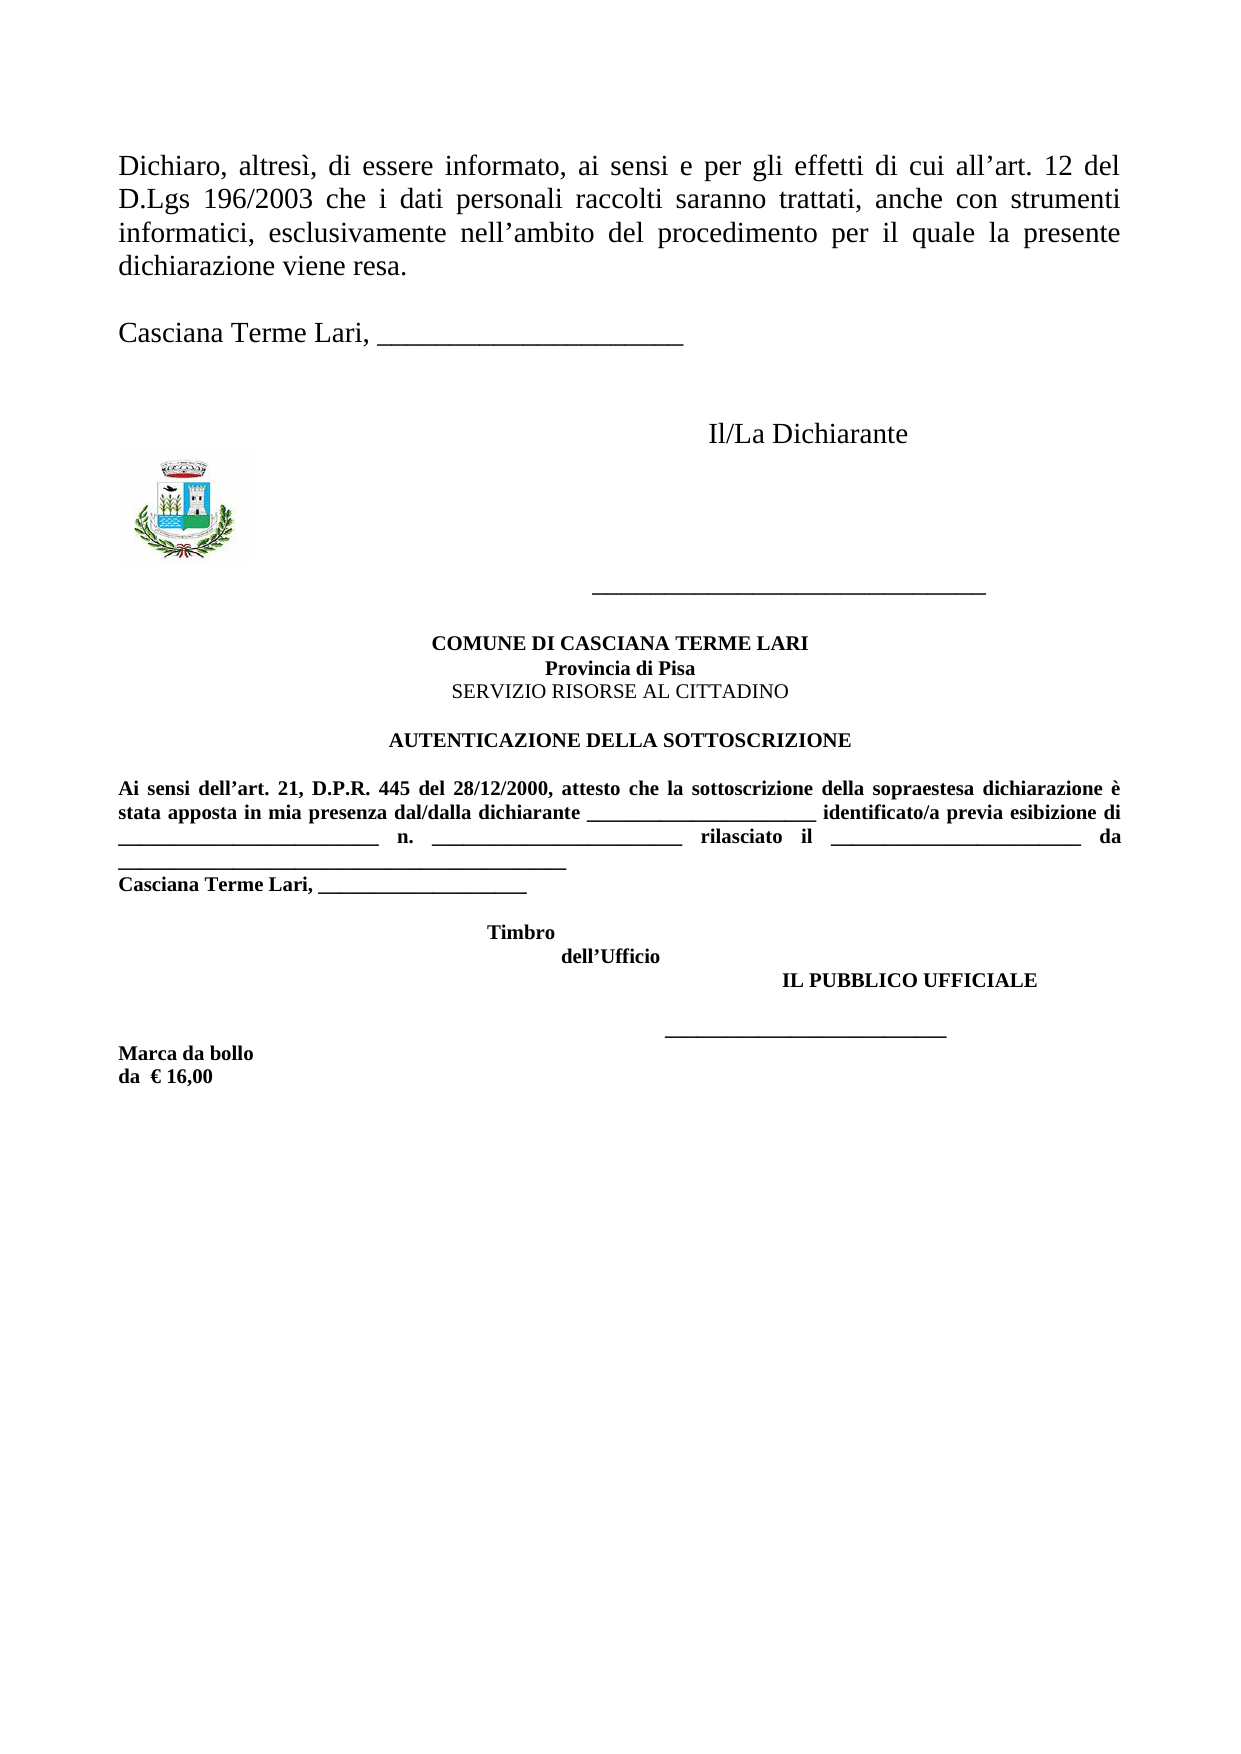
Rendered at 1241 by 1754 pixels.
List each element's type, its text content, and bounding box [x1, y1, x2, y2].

text Provincia di Pisa [118, 655, 1122, 679]
text SERVIZIO RISORSE AL CITTADINO [118, 679, 1122, 703]
picture [118, 449, 253, 564]
text Ai sensi dell’art. 21, D.P.R. 445 del 28/12/2000, attesto che la sottoscrizione della sopraestesa dichiarazione è stata apposta in mia presenza dal/dalla dichiarante ______________________ identificato/a previa esibizione di _________________________ n. ________________________ rilasciato il ________________________ da ___________________________________________ [118, 776, 1122, 872]
text da € 16,00 [118, 1064, 1122, 1088]
text dell’Ufficio [118, 944, 1122, 968]
text Dichiaro, altresì, di essere informato, ai sensi e per gli effetti di cui all’art. 12 del D.Lgs 196/2003 che i dati personali raccolti saranno trattati, anche con strumenti informatici, esclusivamente nell’ambito del procedimento per il quale la presente dichiarazione viene resa. [118, 148, 1122, 282]
text ___________________________ [118, 1016, 1122, 1040]
text Il/La Dichiarante [118, 416, 1122, 449]
text Casciana Terme Lari, _____________________ [118, 315, 1122, 349]
text Casciana Terme Lari, ____________________ [118, 872, 1122, 896]
text Timbro [118, 920, 1122, 944]
text IL PUBBLICO UFFICIALE [118, 968, 1122, 992]
text Marca da bollo [118, 1040, 1122, 1064]
text COMUNE DI CASCIANA TERME LARI [118, 631, 1122, 655]
text AUTENTICAZIONE DELLA SOTTOSCRIZIONE [118, 728, 1122, 752]
text ___________________________ [118, 564, 1122, 598]
